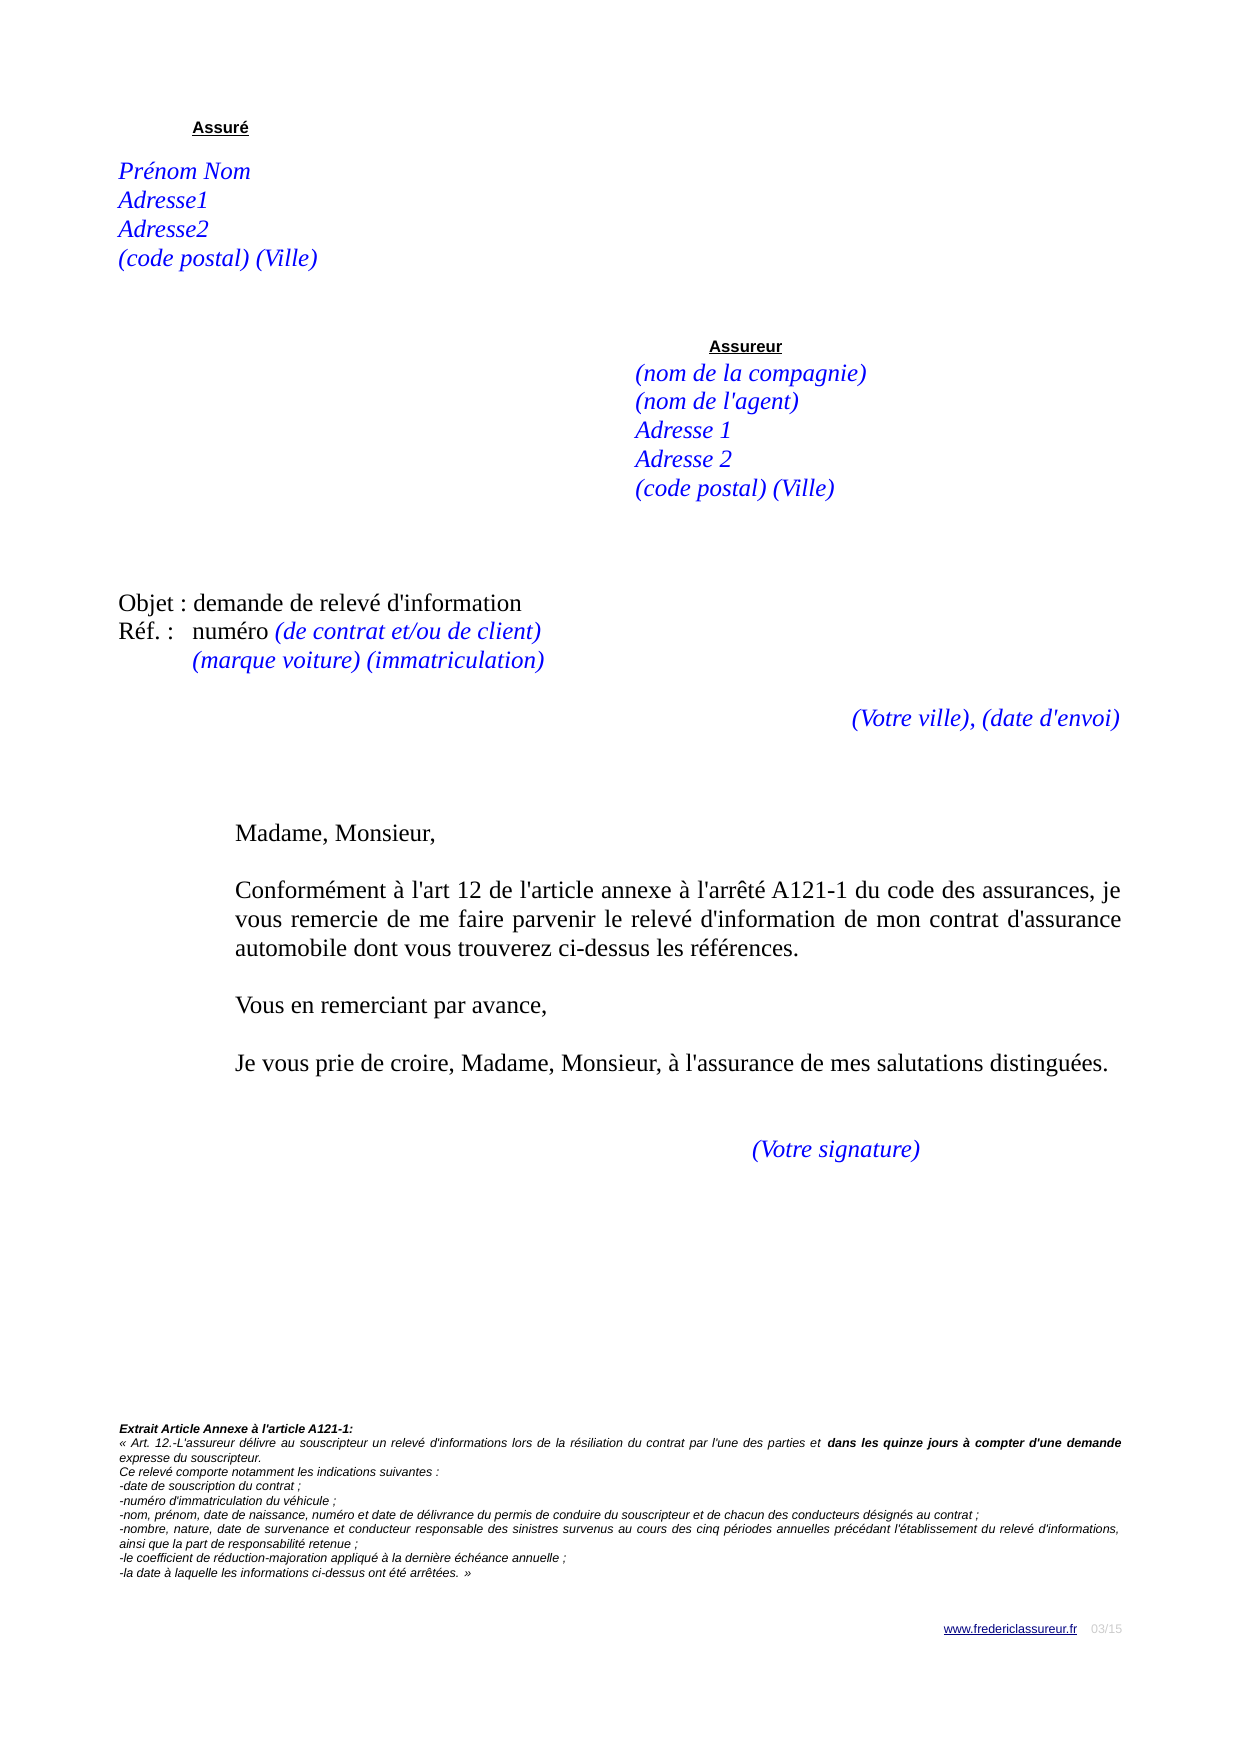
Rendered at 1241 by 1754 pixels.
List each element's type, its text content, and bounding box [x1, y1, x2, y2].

text Extrait Article Annexe à l'article A121-1: [119, 1421, 1122, 1436]
text (Votre signature) [235, 1134, 1122, 1163]
text (code postal) (Ville) [118, 243, 1122, 271]
text (code postal) (Ville) [118, 473, 1122, 501]
text Réf. : numéro (de contrat et/ou de client) [118, 616, 1122, 645]
text Objet : demande de relevé d'information [118, 588, 1122, 616]
text Je vous prie de croire, Madame, Monsieur, à l'assurance de mes salutations distinguées. [235, 1048, 1122, 1076]
text Vous en remerciant par avance, [235, 990, 1122, 1019]
text -la date à laquelle les informations ci-dessus ont été arrêtées. » [119, 1565, 1122, 1579]
text Adresse 1 [118, 415, 1122, 444]
text Ce relevé comporte notamment les indications suivantes : [119, 1464, 1122, 1479]
text « Art. 12.-L'assureur délivre au souscripteur un relevé d'informations lors de la résiliation du contrat par l'une des parties et dans les quinze jours à compter d'une demande expresse du souscripteur. [119, 1436, 1122, 1464]
text Adresse1 [118, 185, 1122, 214]
text -nombre, nature, date de survenance et conducteur responsable des sinistres survenus au cours des cinq périodes annuelles précédant l'établissement du relevé d'informations, ainsi que la part de responsabilité retenue ; [119, 1522, 1122, 1551]
text -date de souscription du contrat ; [119, 1479, 1122, 1493]
text Assuré [118, 118, 1122, 137]
text (Votre ville), (date d'envoi) [118, 703, 1122, 731]
text Assureur [118, 329, 1122, 358]
text Conformément à l'art 12 de l'article annexe à l'arrêté A121-1 du code des assurances, je vous remercie de me faire parvenir le relevé d'information de mon contrat d'assurance automobile dont vous trouverez ci-dessus les références. [235, 875, 1122, 961]
text (nom de la compagnie) [118, 358, 1122, 386]
text (nom de l'agent) [118, 386, 1122, 415]
text -nom, prénom, date de naissance, numéro et date de délivrance du permis de conduire du souscripteur et de chacun des conducteurs désignés au contrat ; [119, 1508, 1122, 1522]
text (marque voiture) (immatriculation) [118, 645, 1122, 674]
text -numéro d'immatriculation du véhicule ; [119, 1493, 1122, 1508]
text Madame, Monsieur, [235, 818, 1122, 846]
text Prénom Nom [118, 156, 1122, 185]
text -le coefficient de réduction-majoration appliqué à la dernière échéance annuelle ; [119, 1551, 1122, 1565]
text Adresse 2 [118, 444, 1122, 473]
text Adresse2 [118, 214, 1122, 243]
